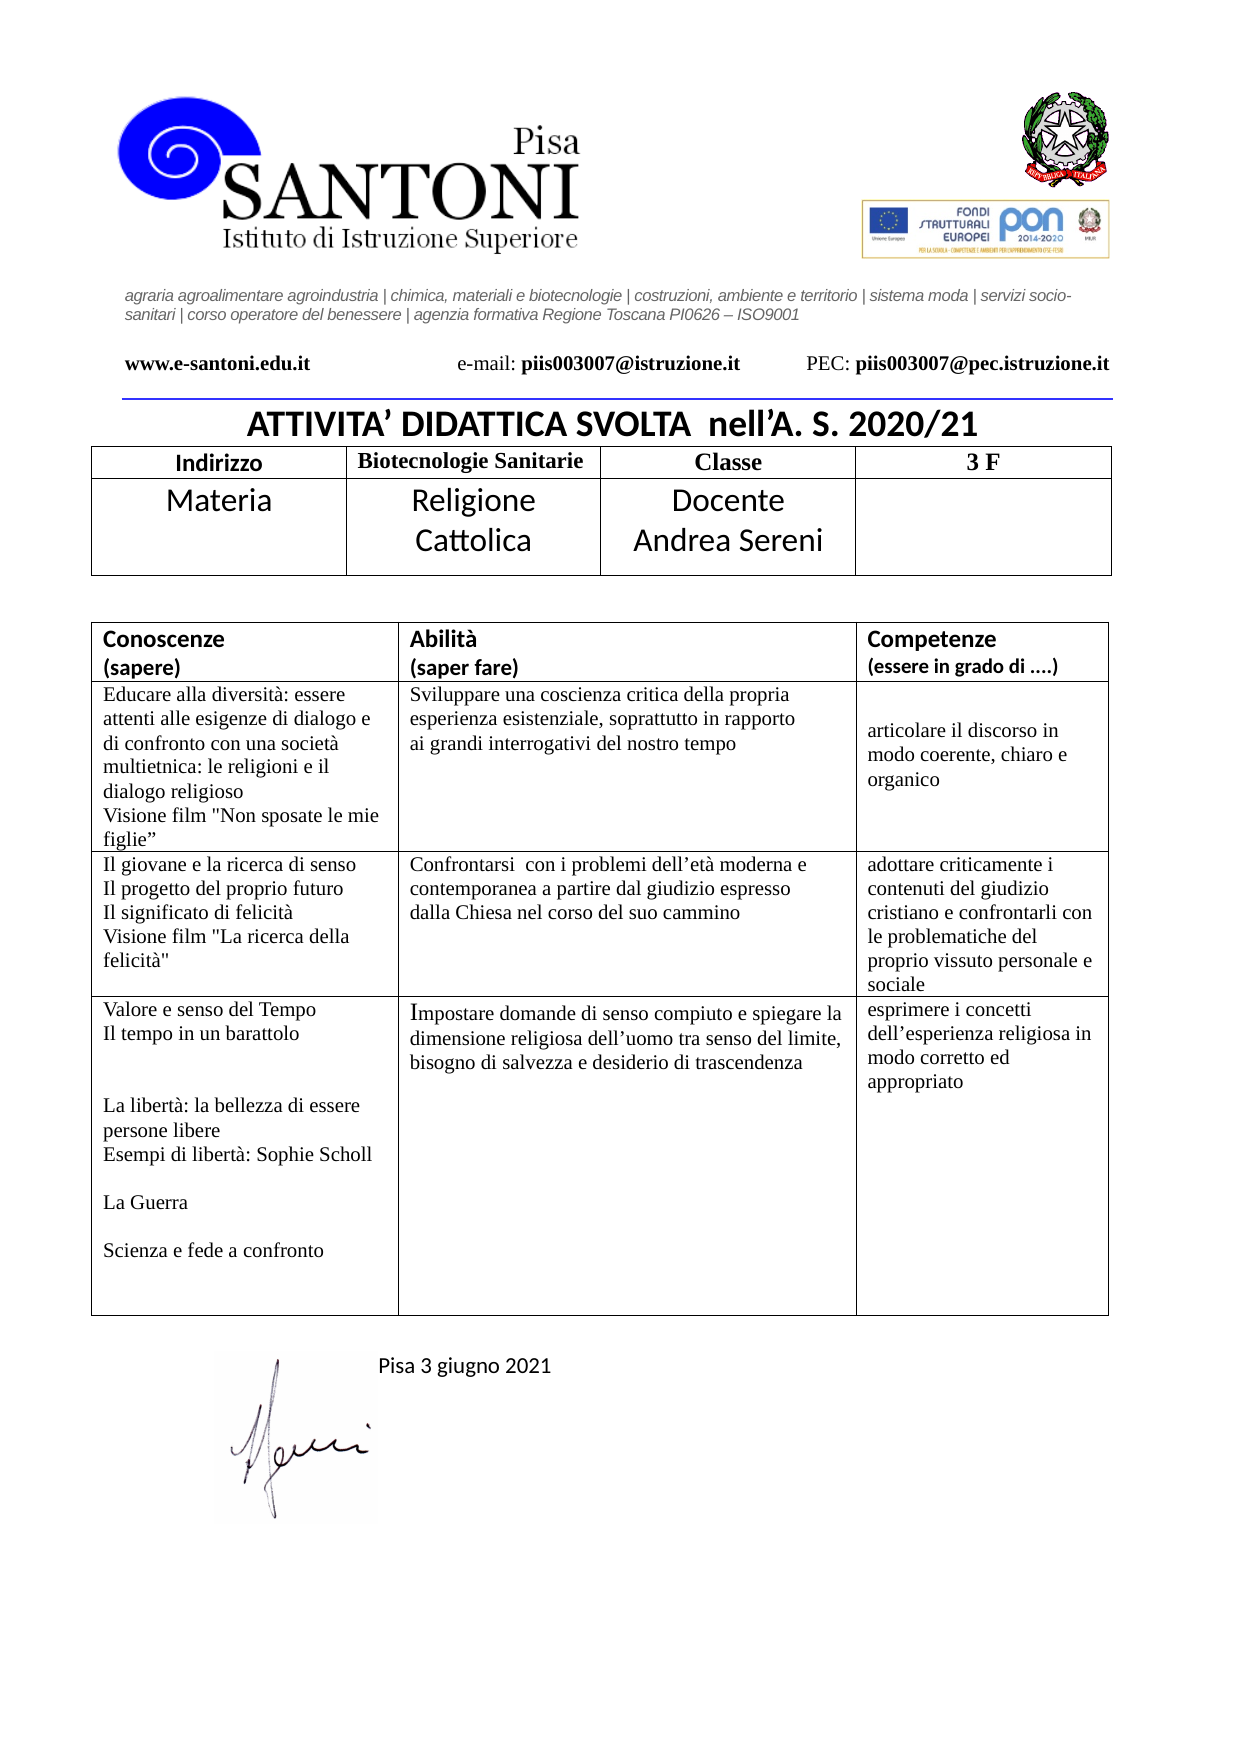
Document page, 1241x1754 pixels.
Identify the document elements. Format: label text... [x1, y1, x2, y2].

table_cell Valore e senso del Tempo Il tempo in un barattolo La libertà: la bellezza di essere persone libere Esempi di libertà: Sophie Scholl La Guerra Scienza e fede a confronto [92, 997, 398, 1315]
table_header Abilità (saper fare) [399, 623, 856, 681]
table_header Classe [601, 447, 855, 478]
table_cell [856, 479, 1111, 575]
picture [112, 92, 584, 258]
text [103, 1351, 213, 1379]
table_header [594, 89, 788, 282]
table_cell www.e-santoni.edu.it [122, 348, 433, 398]
table_cell articolare il discorso in modo coerente, chiaro e organico [857, 682, 1108, 851]
table_cell Educare alla diversità: essere attenti alle esigenze di dialogo e di confronto con una società multietnica: le religioni e il dialogo religioso Visione film "Non sposate le mie figlie” [92, 682, 398, 851]
table_cell [109, 283, 122, 347]
table_header Indirizzo [92, 447, 346, 478]
table_header Competenze (essere in grado di ....) [857, 623, 1108, 681]
table_header 3 F [856, 447, 1111, 478]
table_cell Impostare domande di senso compiuto e spiegare la dimensione religiosa dell’uomo tra senso del limite, bisogno di salvezza e desiderio di trascendenza [399, 997, 856, 1315]
table_cell agraria agroalimentare agroindustria | chimica, materiali e biotecnologie | costruzioni, ambiente e territorio | sistema moda | servizi socio-sanitari | corso operatore del benessere | agenzia formativa Regione Toscana PI0626 – ISO9001 [122, 283, 1112, 347]
table_cell adottare criticamente i contenuti del giudizio cristiano e confrontarli con le problematiche del proprio vissuto personale e sociale [857, 852, 1108, 996]
table_cell Il giovane e la ricerca di senso Il progetto del proprio futuro Il significato di felicità Visione film "La ricerca della felicità" [92, 852, 398, 996]
picture [1020, 92, 1110, 188]
table_header [788, 89, 1112, 282]
table_cell esprimere i concetti dell’esperienza religiosa in modo corretto ed appropriato [857, 997, 1108, 1315]
table_header Biotecnologie Sanitarie [347, 447, 600, 478]
text Pisa 3 giugno 2021 [379, 1351, 1122, 1379]
picture [861, 199, 1110, 259]
table_header Conoscenze (sapere) [92, 623, 398, 681]
table_cell Religione Cattolica [347, 479, 600, 575]
text ATTIVITA’ DIDATTICA SVOLTA nell’A. S. 2020/21 [103, 400, 1122, 446]
picture [213, 1351, 379, 1524]
table_cell e-mail: piis003007@istruzione.it [434, 348, 764, 398]
table_cell Confrontarsi con i problemi dell’età moderna e contemporanea a partire dal giudizio espresso dalla Chiesa nel corso del suo cammino [399, 852, 856, 996]
table_cell PEC: piis003007@pec.istruzione.it [764, 348, 1112, 398]
table_cell Materia [92, 479, 346, 575]
table_cell Sviluppare una coscienza critica della propria esperienza esistenziale, soprattutto in rapporto ai grandi interrogativi del nostro tempo [399, 682, 856, 851]
table_header [109, 89, 593, 282]
table_cell [109, 348, 122, 398]
table_cell Docente Andrea Sereni [601, 479, 855, 575]
